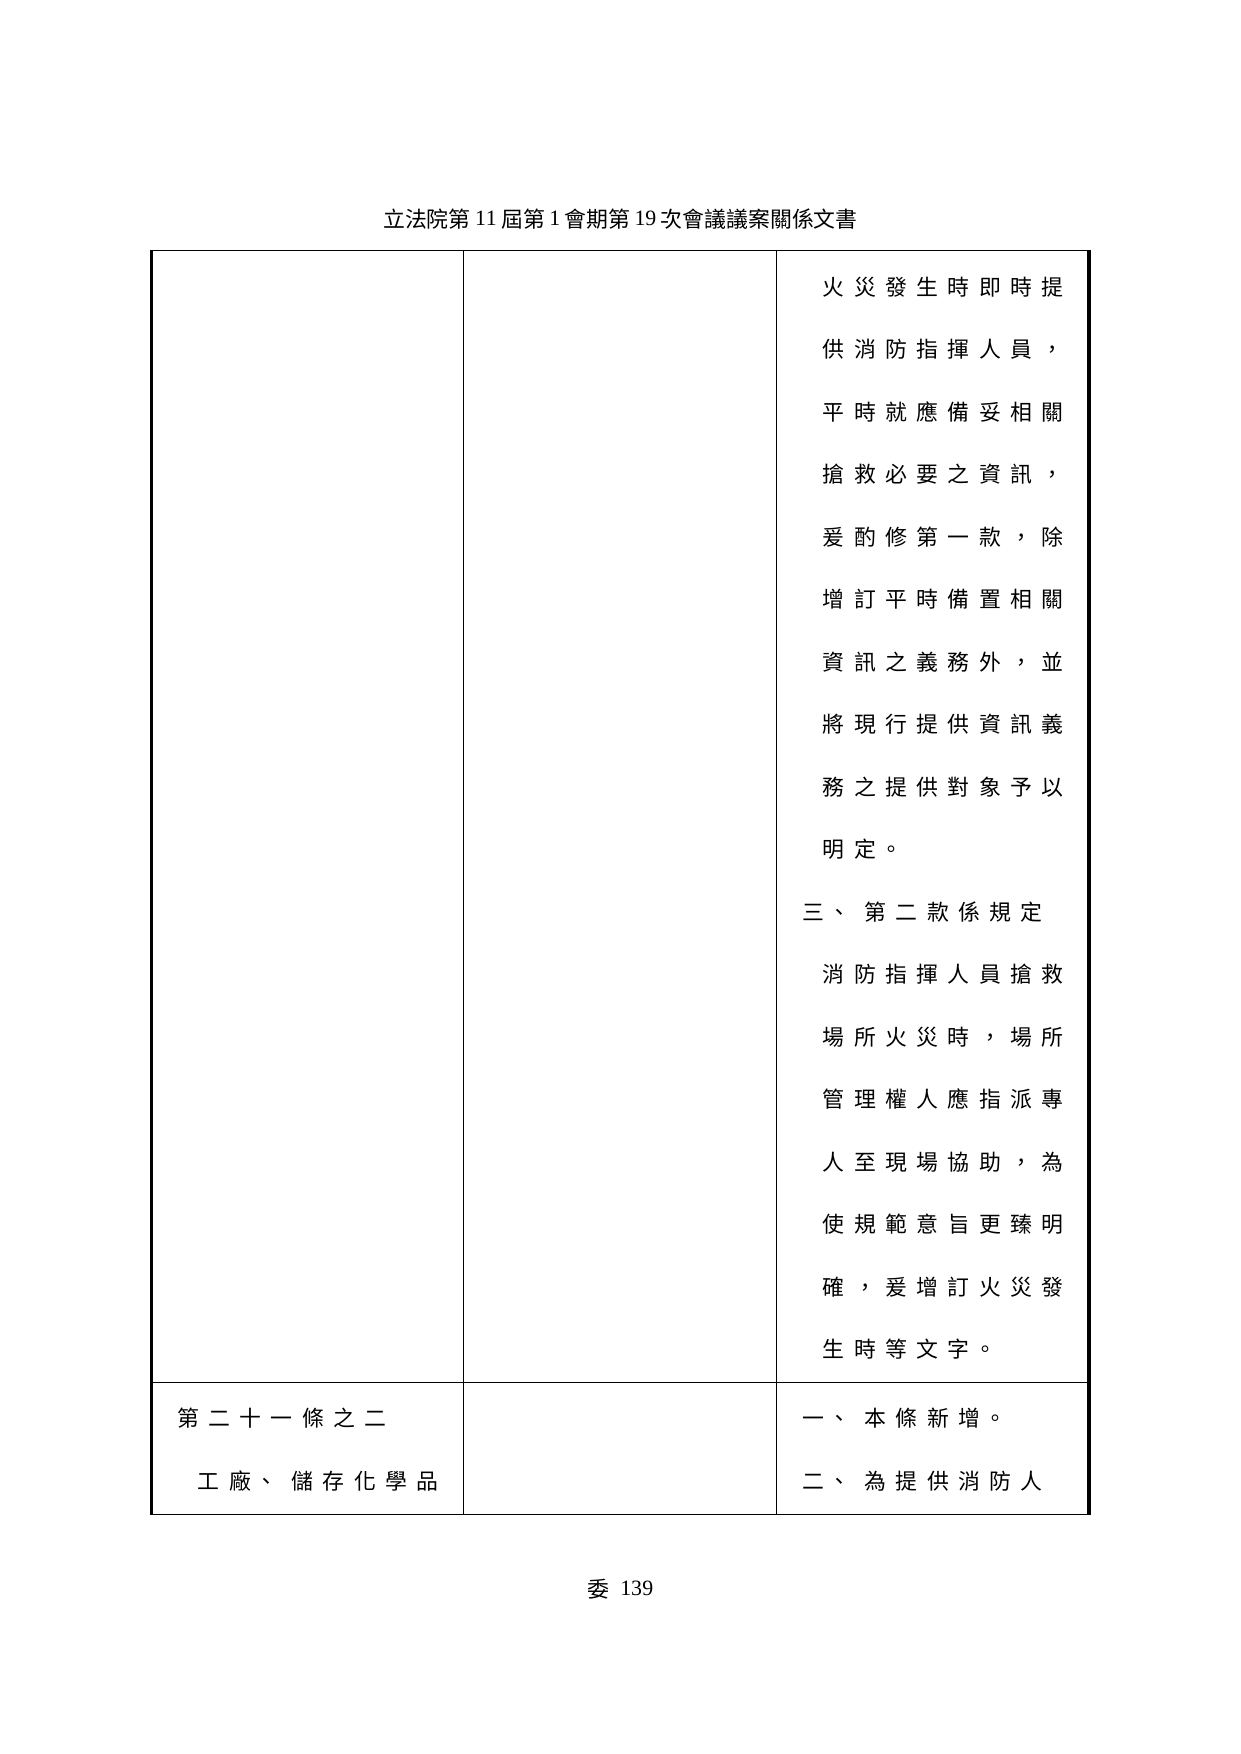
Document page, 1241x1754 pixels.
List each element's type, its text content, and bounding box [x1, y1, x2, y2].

table_cell [464, 1383, 776, 1514]
table_cell 第二十一條之二 工廠、儲存化學品 [153, 1383, 463, 1514]
table_cell [153, 251, 463, 1382]
table_cell [464, 251, 776, 1382]
table_cell 一、本條新增。 二、為提供消防人 [777, 1383, 1087, 1514]
table_cell 火災發生時即時提供消防指揮人員，平時就應備妥相關搶救必要之資訊，爰酌修第一款，除增訂平時備置相關資訊之義務外，並將現行提供資訊義務之提供對象予以明定。 三、第二款係規定消防指揮人員搶救場所火災時，場所管理權人應指派專人至現場協助，為使規範意旨更臻明確，爰增訂火災發生時等文字。 [777, 251, 1087, 1382]
